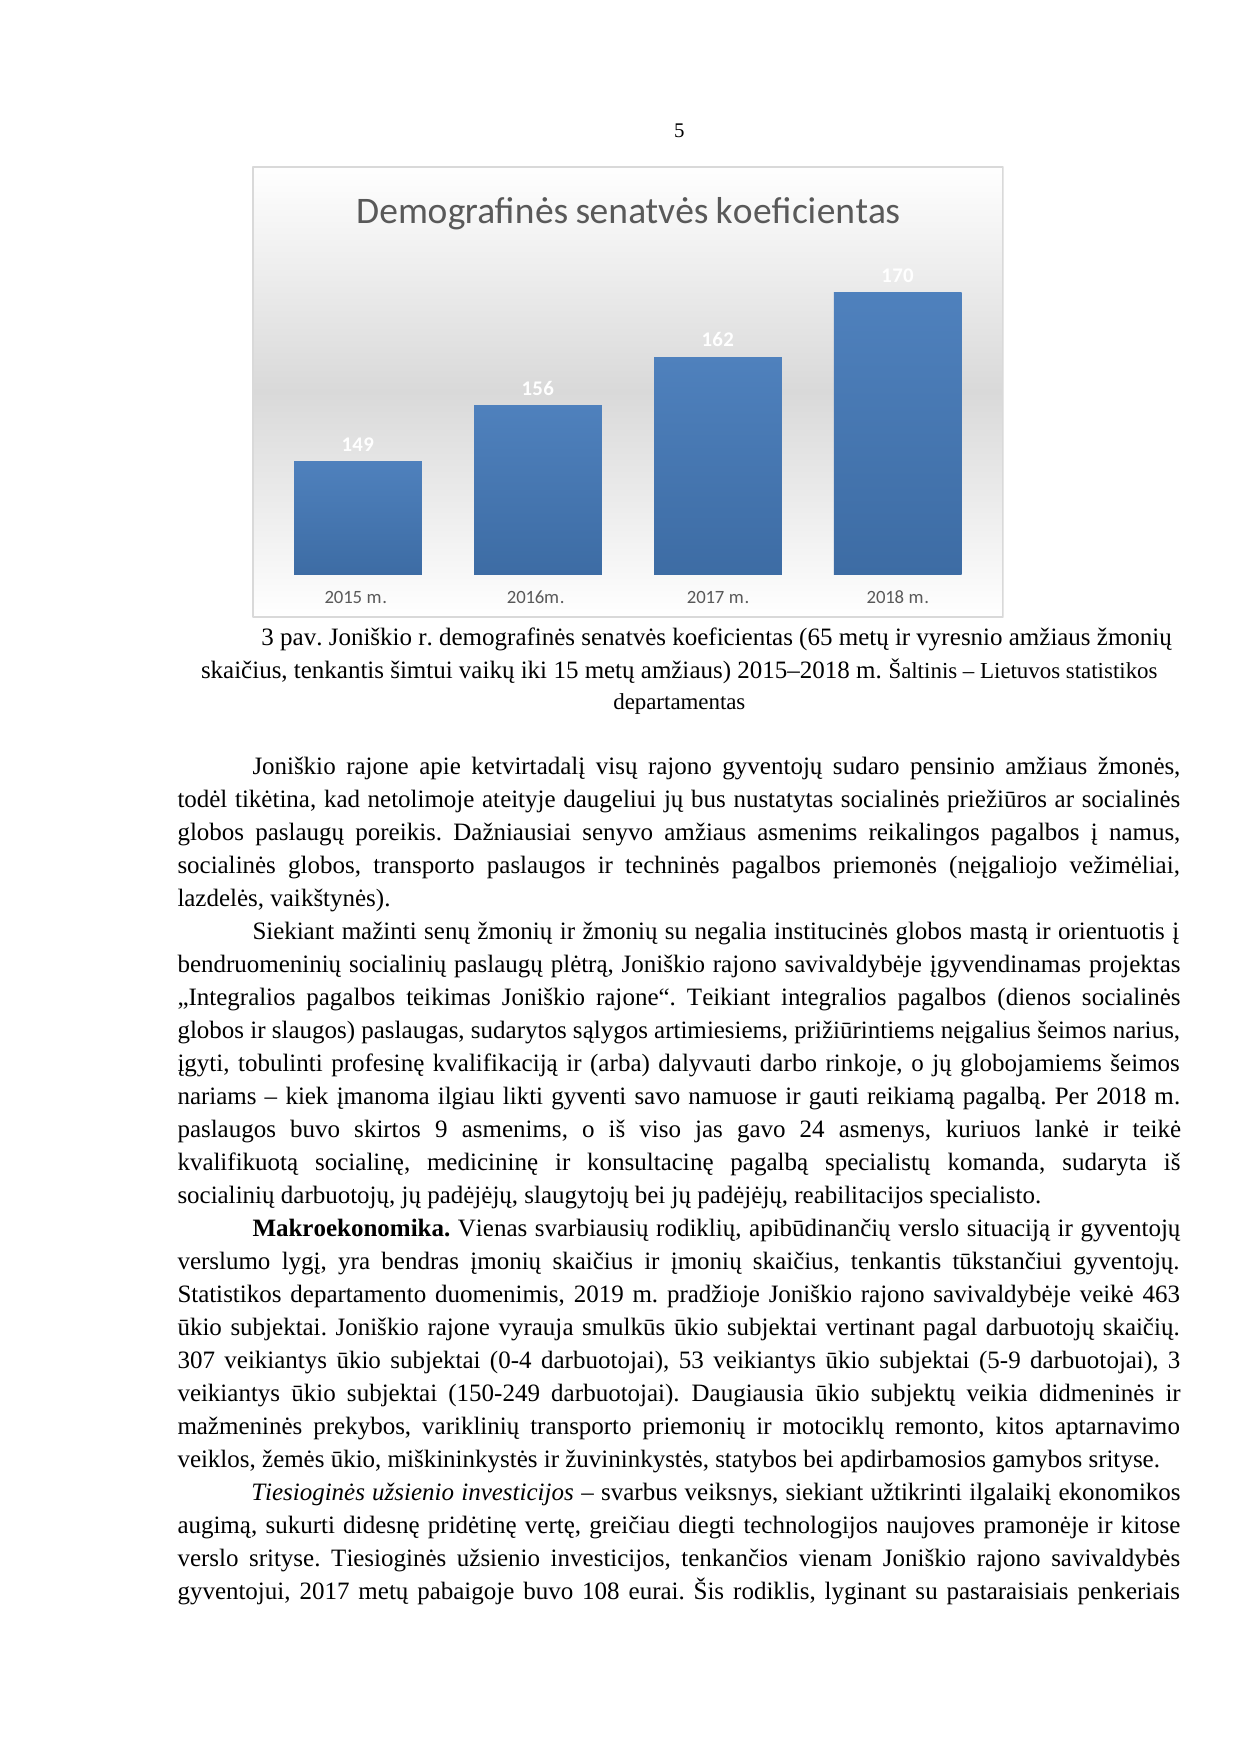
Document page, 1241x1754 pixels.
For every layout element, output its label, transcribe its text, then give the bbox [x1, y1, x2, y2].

text Joniškio rajone apie ketvirtadalį visų rajono gyventojų sudaro pensinio amžiaus žmonės, todėl tikėtina, kad netolimoje ateityje daugeliui jų bus nustatytas socialinės priežiūros ar socialinės globos paslaugų poreikis. Dažniausiai senyvo amžiaus asmenims reikalingos pagalbos į namus, socialinės globos, transporto paslaugos ir techninės pagalbos priemonės (neįgaliojo vežimėliai, lazdelės, vaikštynės). [177, 751, 1181, 912]
text 3 pav. Joniškio r. demografinės senatvės koeficientas (65 metų ir vyresnio amžiaus žmonių skaičius, tenkantis šimtui vaikų iki 15 metų amžiaus) 2015–2018 m. Šaltinis – Lietuvos statistikos departamentas [177, 622, 1181, 714]
text Siekiant mažinti senų žmonių ir žmonių su negalia institucinės globos mastą ir orientuotis į bendruomeninių socialinių paslaugų plėtrą, Joniškio rajono savivaldybėje įgyvendinamas projektas „Integralios pagalbos teikimas Joniškio rajone“. Teikiant integralios pagalbos (dienos socialinės globos ir slaugos) paslaugas, sudarytos sąlygos artimiesiems, prižiūrintiems neįgalius šeimos narius, įgyti, tobulinti profesinę kvalifikaciją ir (arba) dalyvauti darbo rinkoje, o jų globojamiems šeimos nariams – kiek įmanoma ilgiau likti gyventi savo namuose ir gauti reikiamą pagalbą. Per 2018 m. paslaugos buvo skirtos 9 asmenims, o iš viso jas gavo 24 asmenys, kuriuos lankė ir teikė kvalifikuotą socialinę, medicininę ir konsultacinę pagalbą specialistų komanda, sudaryta iš socialinių darbuotojų, jų padėjėjų, slaugytojų bei jų padėjėjų, reabilitacijos specialisto. [177, 916, 1181, 1209]
text Tiesioginės užsienio investicijos – svarbus veiksnys, siekiant užtikrinti ilgalaikį ekonomikos augimą, sukurti didesnę pridėtinę vertę, greičiau diegti technologijos naujoves pramonėje ir kitose verslo srityse. Tiesioginės užsienio investicijos, tenkančios vienam Joniškio rajono savivaldybės gyventojui, 2017 metų pabaigoje buvo 108 eurai. Šis rodiklis, lyginant su pastaraisiais penkeriais [177, 1477, 1181, 1605]
text Makroekonomika. Vienas svarbiausių rodiklių, apibūdinančių verslo situaciją ir gyventojų verslumo lygį, yra bendras įmonių skaičius ir įmonių skaičius, tenkantis tūkstančiui gyventojų. Statistikos departamento duomenimis, 2019 m. pradžioje Joniškio rajono savivaldybėje veikė 463 ūkio subjektai. Joniškio rajone vyrauja smulkūs ūkio subjektai vertinant pagal darbuotojų skaičių. 307 veikiantys ūkio subjektai (0-4 darbuotojai), 53 veikiantys ūkio subjektai (5-9 darbuotojai), 3 veikiantys ūkio subjektai (150-249 darbuotojai). Daugiausia ūkio subjektų veikia didmeninės ir mažmeninės prekybos, variklinių transporto priemonių ir motociklų remonto, kitos aptarnavimo veiklos, žemės ūkio, miškininkystės ir žuvininkystės, statybos bei apdirbamosios gamybos srityse. [177, 1213, 1181, 1473]
